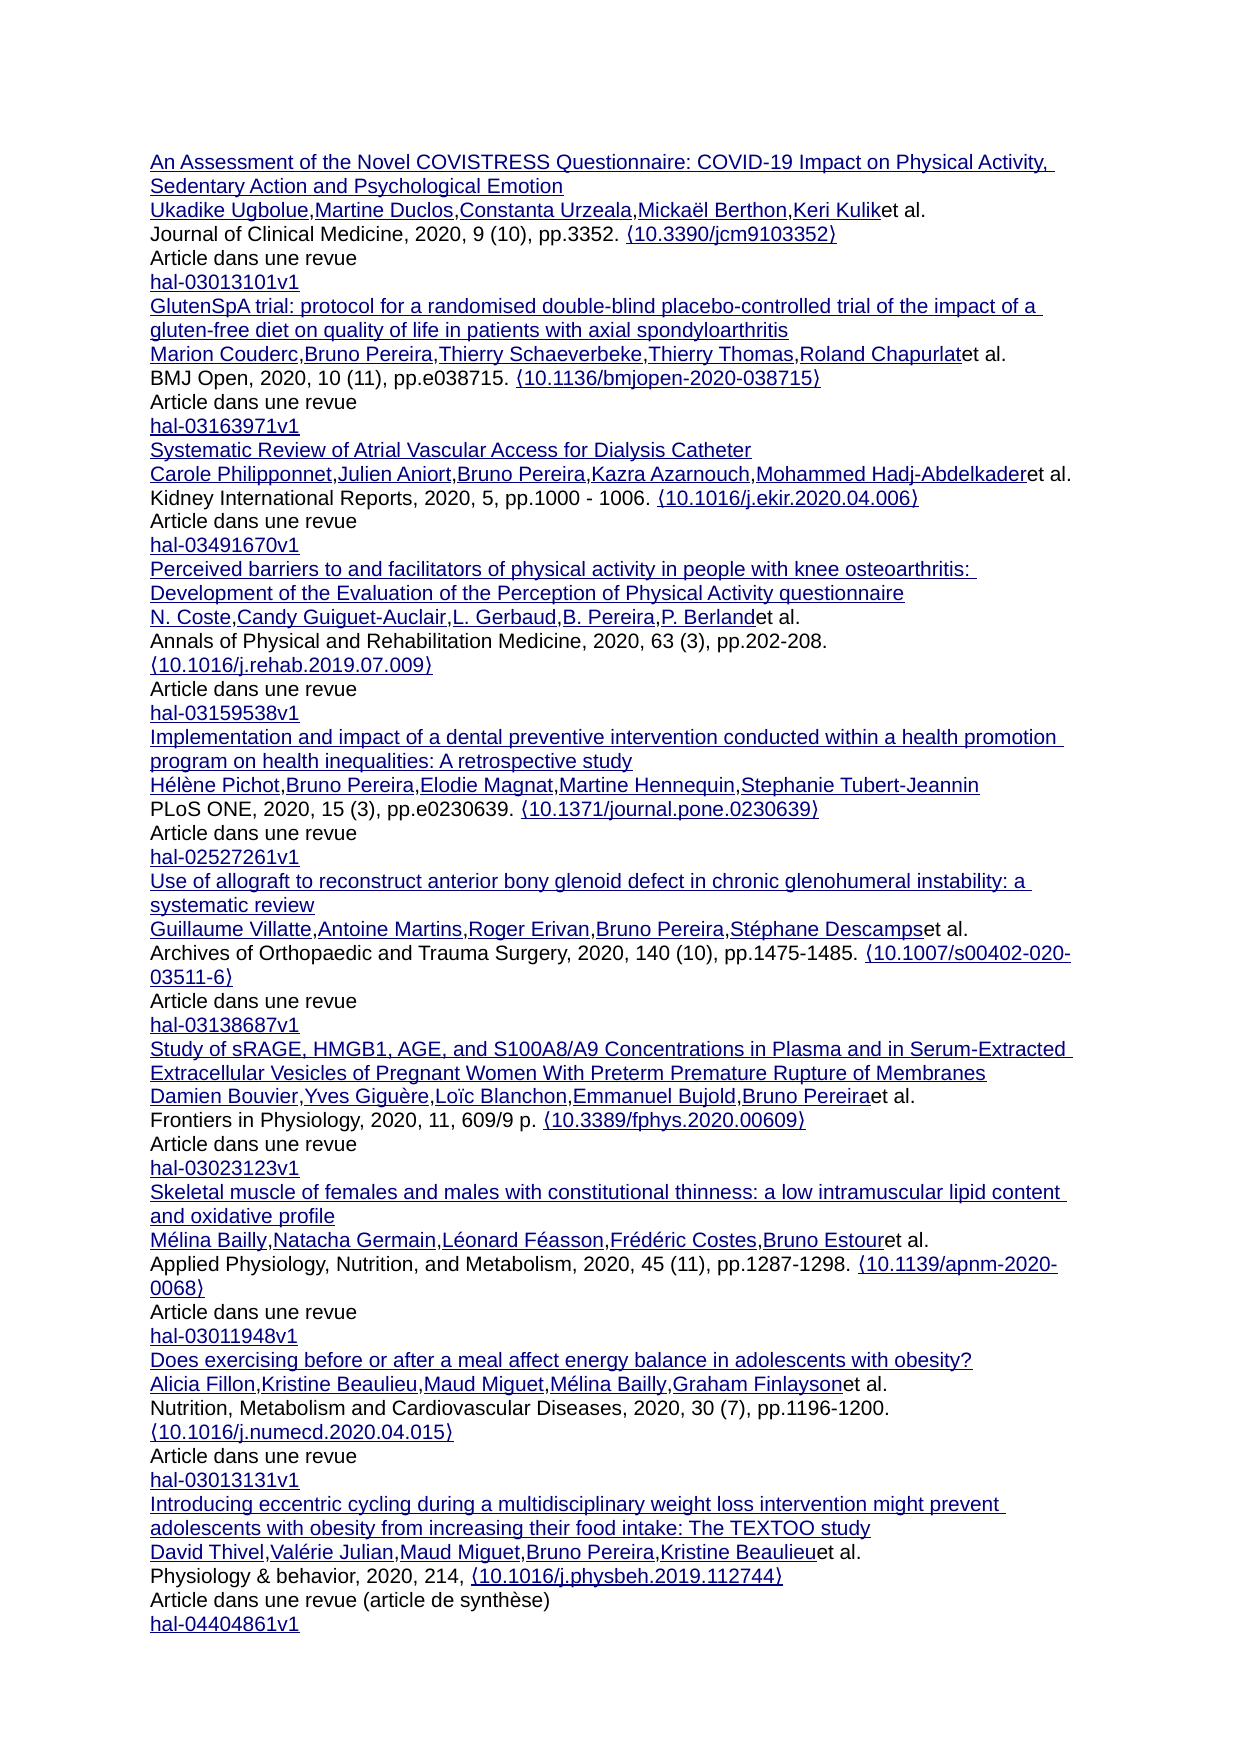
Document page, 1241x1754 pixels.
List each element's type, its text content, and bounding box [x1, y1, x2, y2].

table_cell An Assessment of the Novel COVISTRESS Questionnaire: COVID-19 Impact on Physical Activity, Sedentary Action and Psychological Emotion Ukadike Ugbolue,Martine Duclos,Constanta Urzeala,Mickaël Berthon,Keri Kuliket al. Journal of Clinical Medicine, 2020, 9 (10), pp.3352. ⟨10.3390/jcm9103352⟩ Article dans une revue hal-03013101v1 [150, 150, 1090, 294]
table_cell Study of sRAGE, HMGB1, AGE, and S100A8/A9 Concentrations in Plasma and in Serum-Extracted Extracellular Vesicles of Pregnant Women With Preterm Premature Rupture of Membranes Damien Bouvier,Yves Giguère,Loïc Blanchon,Emmanuel Bujold,Bruno Pereiraet al. Frontiers in Physiology, 2020, 11, 609/9 p. ⟨10.3389/fphys.2020.00609⟩ Article dans une revue hal-03023123v1 [150, 1036, 1090, 1180]
table_cell Use of allograft to reconstruct anterior bony glenoid defect in chronic glenohumeral instability: a systematic review Guillaume Villatte,Antoine Martins,Roger Erivan,Bruno Pereira,Stéphane Descampset al. Archives of Orthopaedic and Trauma Surgery, 2020, 140 (10), pp.1475-1485. ⟨10.1007/s00402-020-03511-6⟩ Article dans une revue hal-03138687v1 [150, 869, 1090, 1036]
table_cell Introducing eccentric cycling during a multidisciplinary weight loss intervention might prevent adolescents with obesity from increasing their food intake: The TEXTOO study David Thivel,Valérie Julian,Maud Miguet,Bruno Pereira,Kristine Beaulieuet al. Physiology & behavior, 2020, 214, ⟨10.1016/j.physbeh.2019.112744⟩ Article dans une revue (article de synthèse) hal-04404861v1 [150, 1492, 1090, 1635]
table_cell Does exercising before or after a meal affect energy balance in adolescents with obesity? Alicia Fillon,Kristine Beaulieu,Maud Miguet,Mélina Bailly,Graham Finlaysonet al. Nutrition, Metabolism and Cardiovascular Diseases, 2020, 30 (7), pp.1196-1200. ⟨10.1016/j.numecd.2020.04.015⟩ Article dans une revue hal-03013131v1 [150, 1348, 1090, 1492]
table_cell Implementation and impact of a dental preventive intervention conducted within a health promotion program on health inequalities: A retrospective study Hélène Pichot,Bruno Pereira,Elodie Magnat,Martine Hennequin,Stephanie Tubert-Jeannin PLoS ONE, 2020, 15 (3), pp.e0230639. ⟨10.1371/journal.pone.0230639⟩ Article dans une revue hal-02527261v1 [150, 725, 1090, 869]
table_cell GlutenSpA trial: protocol for a randomised double-blind placebo-controlled trial of the impact of a gluten-free diet on quality of life in patients with axial spondyloarthritis Marion Couderc,Bruno Pereira,Thierry Schaeverbeke,Thierry Thomas,Roland Chapurlatet al. BMJ Open, 2020, 10 (11), pp.e038715. ⟨10.1136/bmjopen-2020-038715⟩ Article dans une revue hal-03163971v1 [150, 294, 1090, 437]
table_cell Systematic Review of Atrial Vascular Access for Dialysis Catheter Carole Philipponnet,Julien Aniort,Bruno Pereira,Kazra Azarnouch,Mohammed Hadj-Abdelkaderet al. Kidney International Reports, 2020, 5, pp.1000 - 1006. ⟨10.1016/j.ekir.2020.04.006⟩ Article dans une revue hal-03491670v1 [150, 438, 1090, 557]
table_cell Perceived barriers to and facilitators of physical activity in people with knee osteoarthritis: Development of the Evaluation of the Perception of Physical Activity questionnaire N. Coste,Candy Guiguet-Auclair,L. Gerbaud,B. Pereira,P. Berlandet al. Annals of Physical and Rehabilitation Medicine, 2020, 63 (3), pp.202-208. ⟨10.1016/j.rehab.2019.07.009⟩ Article dans une revue hal-03159538v1 [150, 557, 1090, 725]
table_cell Skeletal muscle of females and males with constitutional thinness: a low intramuscular lipid content and oxidative profile Mélina Bailly,Natacha Germain,Léonard Féasson,Frédéric Costes,Bruno Estouret al. Applied Physiology, Nutrition, and Metabolism, 2020, 45 (11), pp.1287-1298. ⟨10.1139/apnm-2020-0068⟩ Article dans une revue hal-03011948v1 [150, 1180, 1090, 1348]
